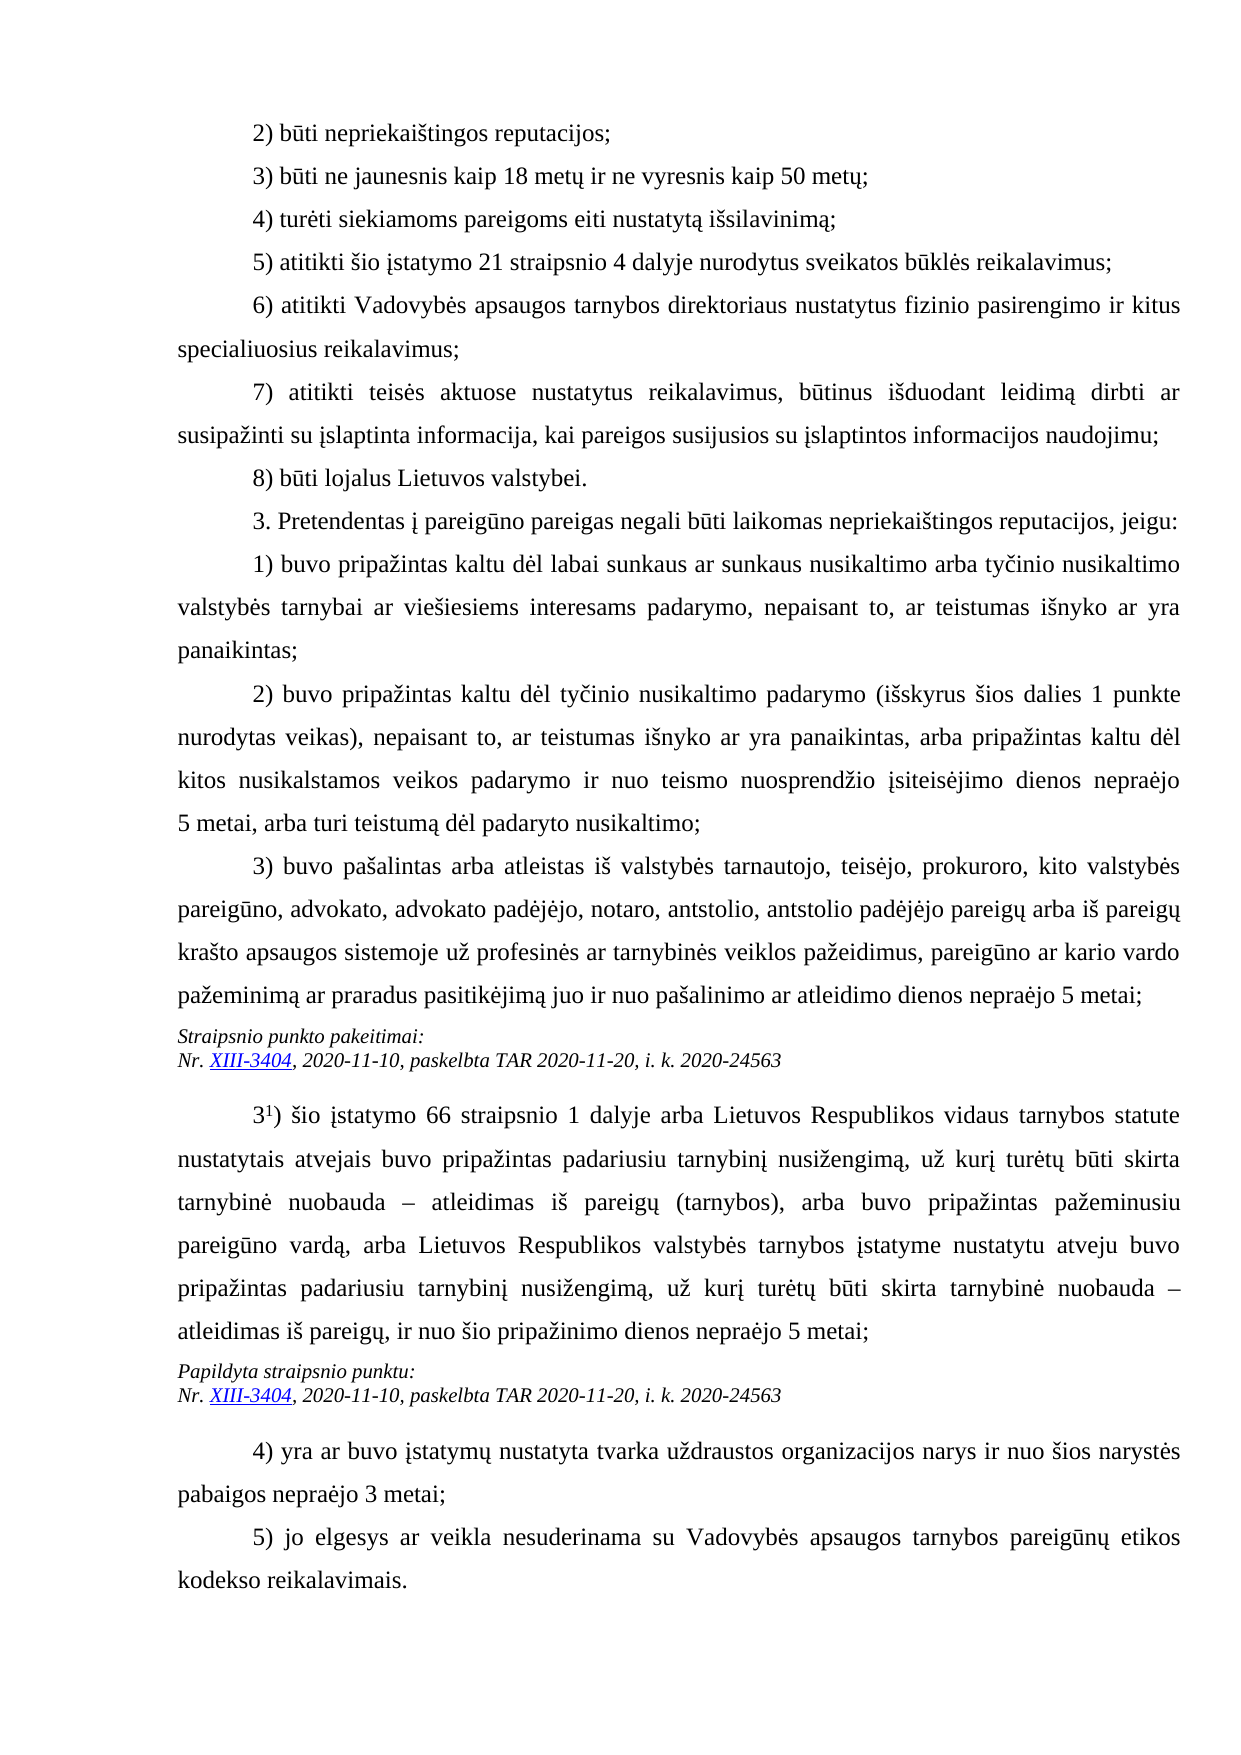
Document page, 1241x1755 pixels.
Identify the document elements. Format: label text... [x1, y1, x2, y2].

text 2) būti nepriekaištingos reputacijos; [177, 118, 1181, 147]
text 7) atitikti teisės aktuose nustatytus reikalavimus, būtinus išduodant leidimą dirbti ar susipažinti su įslaptinta informacija, kai pareigos susijusios su įslaptintos informacijos naudojimu; [177, 377, 1181, 449]
text 31) šio įstatymo 66 straipsnio 1 dalyje arba Lietuvos Respublikos vidaus tarnybos statute nustatytais atvejais buvo pripažintas padariusiu tarnybinį nusižengimą, už kurį turėtų būti skirta tarnybinė nuobauda – atleidimas iš pareigų (tarnybos), arba buvo pripažintas pažeminusiu pareigūno vardą, arba Lietuvos Respublikos valstybės tarnybos įstatyme nustatytu atveju buvo pripažintas padariusiu tarnybinį nusižengimą, už kurį turėtų būti skirta tarnybinė nuobauda – atleidimas iš pareigų, ir nuo šio pripažinimo dienos nepraėjo 5 metai; [177, 1101, 1181, 1345]
text Nr. XIII-3404, 2020-11-10, paskelbta TAR 2020-11-20, i. k. 2020-24563 [177, 1383, 1181, 1407]
text 6) atitikti Vadovybės apsaugos tarnybos direktoriaus nustatytus fizinio pasirengimo ir kitus specialiuosius reikalavimus; [177, 291, 1181, 362]
text 3) būti ne jaunesnis kaip 18 metų ir ne vyresnis kaip 50 metų; [177, 161, 1181, 190]
text Straipsnio punkto pakeitimai: [177, 1024, 1181, 1048]
text 1) buvo pripažintas kaltu dėl labai sunkaus ar sunkaus nusikaltimo arba tyčinio nusikaltimo valstybės tarnybai ar viešiesiems interesams padarymo, nepaisant to, ar teistumas išnyko ar yra panaikintas; [177, 549, 1181, 664]
text Papildyta straipsnio punktu: [177, 1359, 1181, 1383]
text 5) jo elgesys ar veikla nesuderinama su Vadovybės apsaugos tarnybos pareigūnų etikos kodekso reikalavimais. [177, 1522, 1181, 1594]
text 2) buvo pripažintas kaltu dėl tyčinio nusikaltimo padarymo (išskyrus šios dalies 1 punkte nurodytas veikas), nepaisant to, ar teistumas išnyko ar yra panaikintas, arba pripažintas kaltu dėl kitos nusikalstamos veikos padarymo ir nuo teismo nuosprendžio įsiteisėjimo dienos nepraėjo 5 metai, arba turi teistumą dėl padaryto nusikaltimo; [177, 679, 1181, 837]
text 8) būti lojalus Lietuvos valstybei. [177, 463, 1181, 492]
text 5) atitikti šio įstatymo 21 straipsnio 4 dalyje nurodytus sveikatos būklės reikalavimus; [177, 247, 1181, 276]
text 3. Pretendentas į pareigūno pareigas negali būti laikomas nepriekaištingos reputacijos, jeigu: [177, 506, 1181, 535]
text 3) buvo pašalintas arba atleistas iš valstybės tarnautojo, teisėjo, prokuroro, kito valstybės pareigūno, advokato, advokato padėjėjo, notaro, antstolio, antstolio padėjėjo pareigų arba iš pareigų krašto apsaugos sistemoje už profesinės ar tarnybinės veiklos pažeidimus, pareigūno ar kario vardo pažeminimą ar praradus pasitikėjimą juo ir nuo pašalinimo ar atleidimo dienos nepraėjo 5 metai; [177, 851, 1181, 1009]
text Nr. XIII-3404, 2020-11-10, paskelbta TAR 2020-11-20, i. k. 2020-24563 [177, 1048, 1181, 1072]
text 4) yra ar buvo įstatymų nustatyta tvarka uždraustos organizacijos narys ir nuo šios narystės pabaigos nepraėjo 3 metai; [177, 1436, 1181, 1508]
text 4) turėti siekiamoms pareigoms eiti nustatytą išsilavinimą; [177, 204, 1181, 233]
